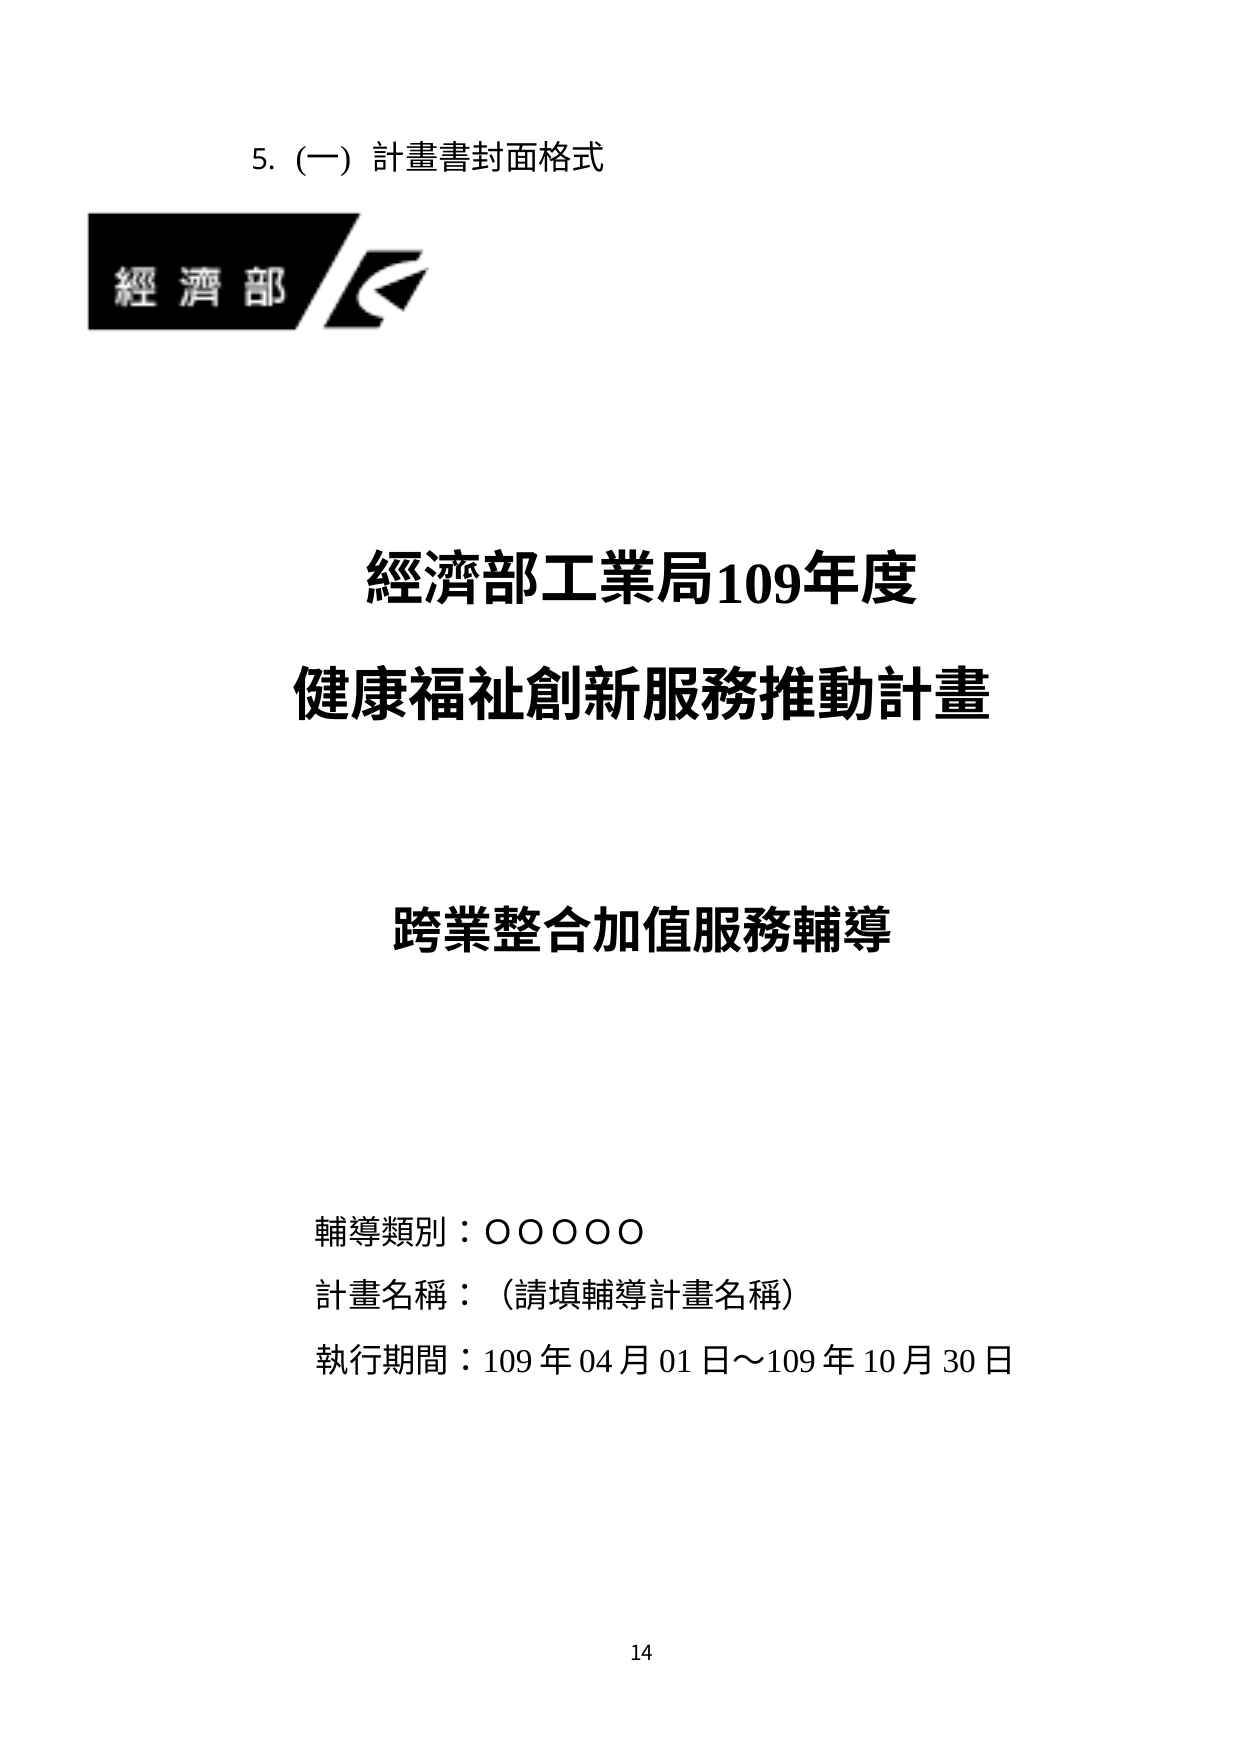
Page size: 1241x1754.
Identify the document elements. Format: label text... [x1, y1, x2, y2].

list (一) 計畫書封面格式 [221, 127, 1106, 179]
text 輔導類別：ＯＯＯＯＯ [177, 1192, 1106, 1254]
text 經濟部工業局109年度 [177, 492, 1106, 617]
text 執行期間：109年04月01日～109年10月30日 [177, 1317, 1106, 1379]
text 計畫名稱：（請填輔導計畫名稱） [177, 1254, 1106, 1317]
text 健康福祉創新服務推動計畫 [177, 617, 1106, 742]
text 跨業整合加值服務輔導 [177, 854, 1106, 979]
